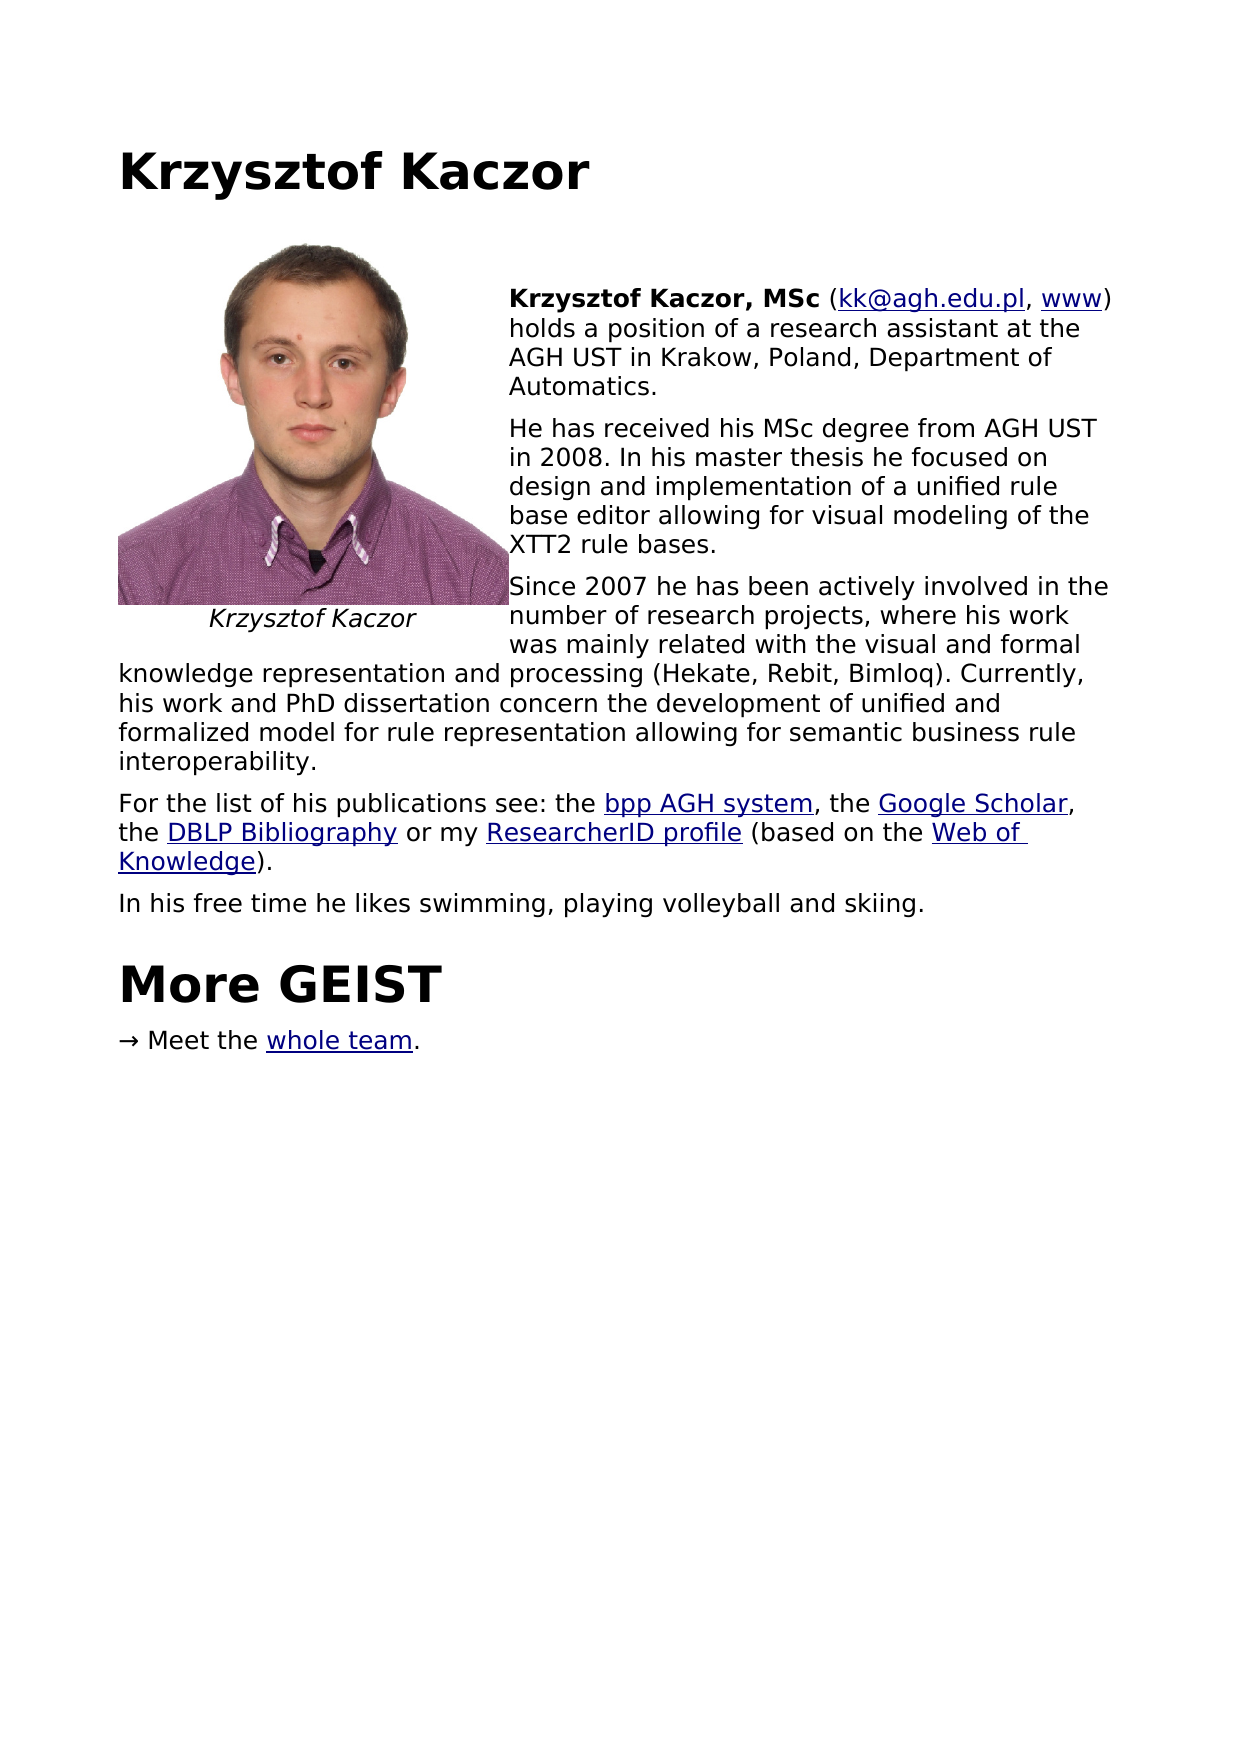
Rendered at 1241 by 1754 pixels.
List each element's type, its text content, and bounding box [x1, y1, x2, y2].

text → Meet the whole team. [118, 1026, 1122, 1055]
text Since 2007 he has been actively involved in the number of research projects, where his work was mainly related with the visual and formal knowledge representation and processing (Hekate, Rebit, Bimloq). Currently, his work and PhD dissertation concern the development of unified and formalized model for rule representation allowing for semantic business rule interoperability. [118, 572, 1122, 776]
picture [118, 213, 509, 605]
text For the list of his publications see: the bpp AGH system, the Google Scholar, the DBLP Bibliography or my ResearcherID profile (based on the Web of Knowledge). [118, 789, 1122, 876]
text Krzysztof Kaczor [118, 605, 509, 634]
subtitle More GEIST [118, 956, 1122, 1014]
text Krzysztof Kaczor, MSc (kk@agh.edu.pl, www) holds a position of a research assistant at the AGH UST in Krakow, Poland, Department of Automatics. [509, 285, 1122, 401]
text In his free time he likes swimming, playing volleyball and skiing. [118, 889, 1122, 918]
text He has received his MSc degree from AGH UST in 2008. In his master thesis he focused on design and implementation of a unified rule base editor allowing for visual modeling of the XTT2 rule bases. [509, 414, 1122, 560]
subtitle Krzysztof Kaczor [118, 143, 1122, 201]
